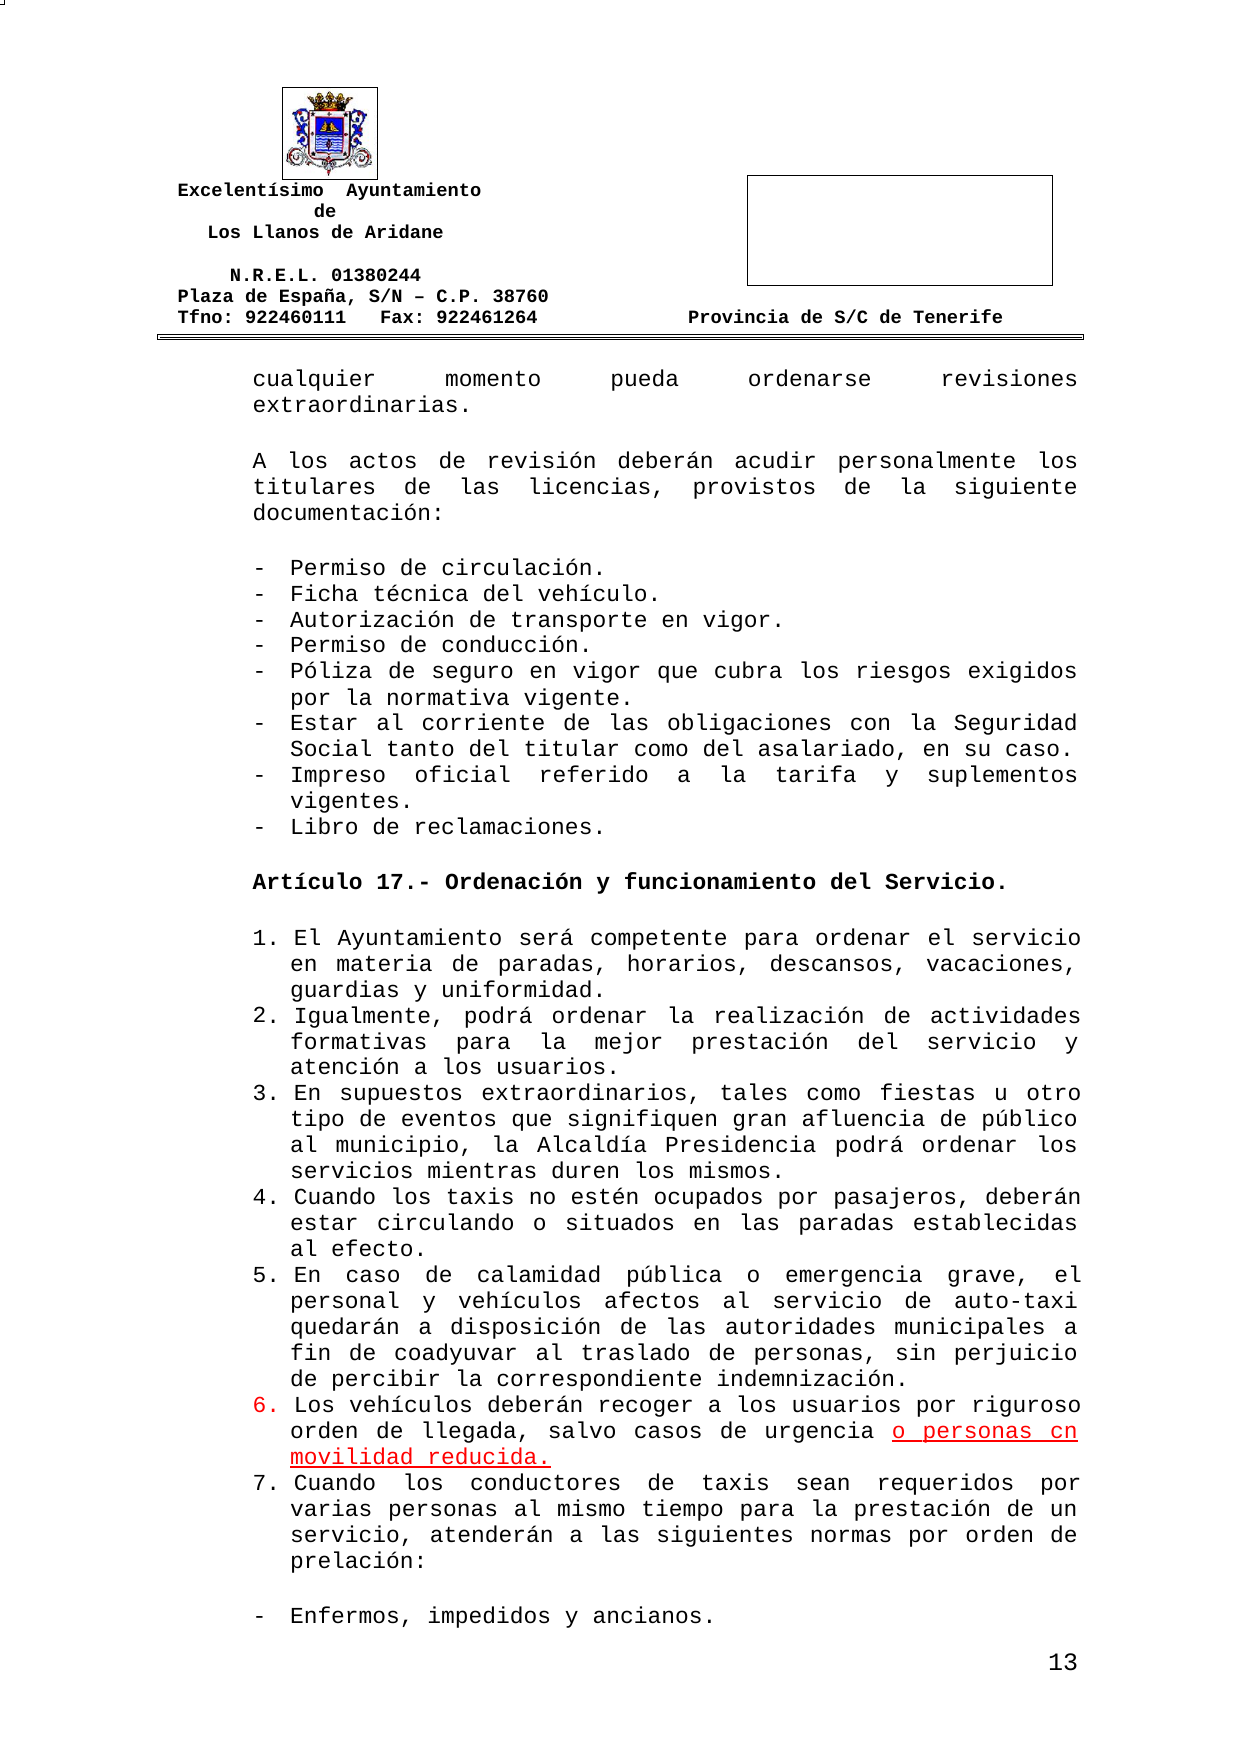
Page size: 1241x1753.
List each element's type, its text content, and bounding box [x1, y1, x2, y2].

text . En supuestos extraordinarios, tales como fiestas u otro [266, 1080, 1103, 1106]
text Estar al corriente de las obligaciones con la Seguridad [290, 710, 1103, 736]
picture [283, 88, 377, 179]
text - [252, 606, 290, 632]
text titulares de las licencias, provistos de la siguiente [252, 473, 1103, 499]
text Los Llanos de Aridane [207, 222, 468, 243]
text 3 [252, 1080, 266, 1106]
text cualquier [252, 366, 402, 392]
picture [748, 176, 1052, 285]
text - [252, 658, 290, 684]
text extraordinarias. [252, 392, 498, 418]
text Artículo 17.- Ordenación y funcionamiento del Servicio. [252, 868, 1034, 894]
text vigentes. [290, 788, 1103, 814]
text . En caso de calamidad pública o emergencia grave, el [266, 1262, 1103, 1288]
text Plaza de España, S/N – C.P. 38760 [177, 285, 574, 307]
text - [252, 554, 290, 580]
text . Cuando los conductores de taxis sean requeridos por [266, 1469, 1103, 1495]
text Póliza de seguro en vigor que cubra los riesgos exigidos [290, 658, 1103, 684]
text . El Ayuntamiento será competente para ordenar el servicio [266, 924, 1103, 950]
text varias personas al mismo tiempo para la prestación de un [290, 1495, 1103, 1521]
text momento [445, 366, 567, 392]
text Tfno: 922460111 Fax: 922461264 [177, 307, 562, 328]
text en materia de paradas, horarios, descansos, vacaciones, [290, 950, 1103, 976]
text - [252, 1602, 290, 1628]
text Autorización de transporte en vigor. [290, 606, 1103, 632]
text personal y vehículos afectos al servicio de auto-taxi [290, 1288, 1103, 1314]
text Social tanto del titular como del asalariado, en su caso. [290, 736, 1103, 762]
text - [252, 580, 290, 606]
text movilidad reducida. [290, 1444, 1103, 1469]
text servicios mientras duren los mismos. [290, 1158, 1103, 1184]
text - [252, 814, 290, 840]
text . Igualmente, podrá ordenar la realización de actividades [266, 1002, 1103, 1028]
text al efecto. [290, 1236, 1103, 1262]
text por la normativa vigente. [290, 684, 1103, 710]
text Libro de reclamaciones. [290, 814, 631, 840]
text orden de llegada, salvo casos de urgencia o personas cn [290, 1418, 1103, 1444]
text 7 [252, 1469, 266, 1495]
text atención a los usuarios. [290, 1054, 1103, 1080]
text estar circulando o situados en las paradas establecidas [290, 1210, 1103, 1236]
text Ficha técnica del vehículo. [290, 580, 1103, 606]
text - [252, 710, 290, 736]
text 5 [252, 1262, 266, 1288]
text 4 [252, 1184, 266, 1210]
text - [252, 632, 290, 658]
text ordenarse [748, 366, 897, 392]
text documentación: [252, 499, 1103, 525]
text Provincia de S/C de Tenerife [688, 307, 1028, 328]
text de percibir la correspondiente indemnización. [290, 1366, 1103, 1392]
text formativas para la mejor prestación del servicio y [290, 1028, 1103, 1054]
text 6 [252, 1391, 291, 1417]
text Permiso de conducción. [290, 632, 1103, 658]
text A los actos de revisión deberán acudir personalmente los [252, 447, 1103, 473]
text - [252, 762, 290, 788]
text revisiones [940, 366, 1103, 392]
text al municipio, la Alcaldía Presidencia podrá ordenar los [290, 1132, 1103, 1158]
text Enfermos, impedidos y ancianos. [290, 1602, 741, 1628]
text quedarán a disposición de las autoridades municipales a [290, 1314, 1103, 1340]
text Excelentísimo Ayuntamiento [177, 179, 506, 200]
text . Cuando los taxis no estén ocupados por pasajeros, deberán [266, 1184, 1103, 1210]
text Permiso de circulación. [290, 554, 1103, 580]
text 1 [252, 924, 266, 950]
text fin de coadyuvar al traslado de personas, sin perjuicio [290, 1340, 1103, 1366]
text 2 [252, 1002, 266, 1028]
text 13 [1048, 1648, 1103, 1677]
text servicio, atenderán a las siguientes normas por orden de [290, 1521, 1103, 1547]
picture [158, 335, 1083, 339]
text de [314, 200, 506, 222]
text tipo de eventos que signifiquen gran afluencia de público [290, 1106, 1103, 1132]
text . Los vehículos deberán recoger a los usuarios por riguroso [266, 1392, 1103, 1418]
text prelación: [290, 1547, 1103, 1573]
text guardias y uniformidad. [290, 976, 1103, 1002]
text pueda [610, 366, 704, 392]
text Impreso oficial referido a la tarifa y suplementos [290, 762, 1103, 788]
text N.R.E.L. 01380244 [229, 264, 574, 285]
